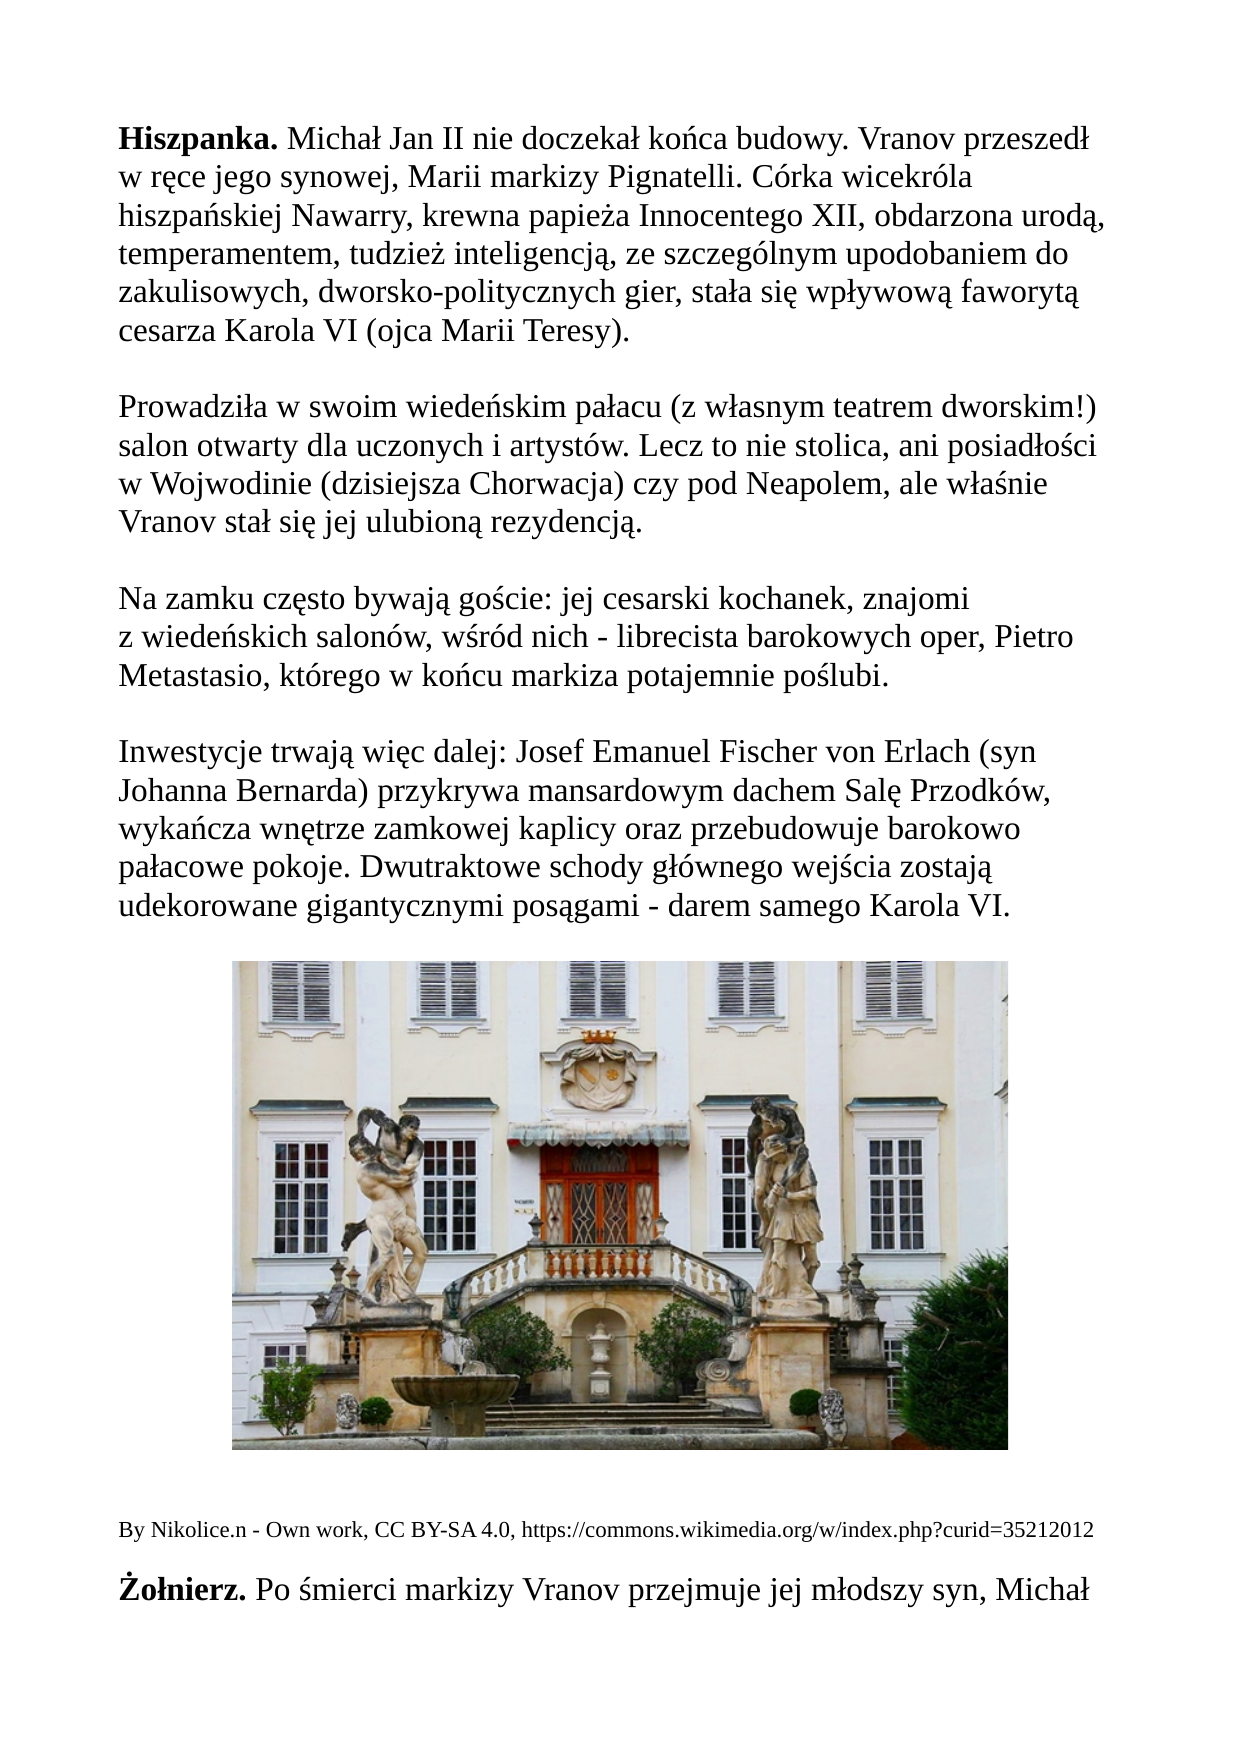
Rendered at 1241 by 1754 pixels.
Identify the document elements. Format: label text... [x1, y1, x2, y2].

text Na zamku często bywają goście: jej cesarski kochanek, znajomi z wiedeńskich salonów, wśród nich - librecista barokowych oper, Pietro Metastasio, którego w końcu markiza potajemnie poślubi. [118, 578, 1122, 693]
text Żołnierz. Po śmierci markizy Vranov przejmuje jej młodszy syn, Michał [118, 1569, 1122, 1607]
text Inwestycje trwają więc dalej: Josef Emanuel Fischer von Erlach (syn Johanna Bernarda) przykrywa mansardowym dachem Salę Przodków, wykańcza wnętrze zamkowej kaplicy oraz przebudowuje barokowo pałacowe pokoje. Dwutraktowe schody głównego wejścia zostają udekorowane gigantycznymi posągami - darem samego Karola VI. [118, 731, 1122, 923]
text Prowadziła w swoim wiedeńskim pałacu (z własnym teatrem dworskim!) salon otwarty dla uczonych i artystów. Lecz to nie stolica, ani posiadłości w Wojwodinie (dzisiejsza Chorwacja) czy pod Neapolem, ale właśnie Vranov stał się jej ulubioną rezydencją. [118, 386, 1122, 540]
text By Nikolice.n - Own work, CC BY-SA 4.0, https://commons.wikimedia.org/w/index.php?curid=35212012 [118, 1516, 1122, 1543]
text Hiszpanka. Michał Jan II nie doczekał końca budowy. Vranov przeszedł w ręce jego synowej, Marii markizy Pignatelli. Córka wicekróla hiszpańskiej Nawarry, krewna papieża Innocentego XII, obdarzona urodą, temperamentem, tudzież inteligencją, ze szczególnym upodobaniem do zakulisowych, dworsko-politycznych gier, stała się wpływową faworytą cesarza Karola VI (ojca Marii Teresy). [118, 118, 1122, 348]
